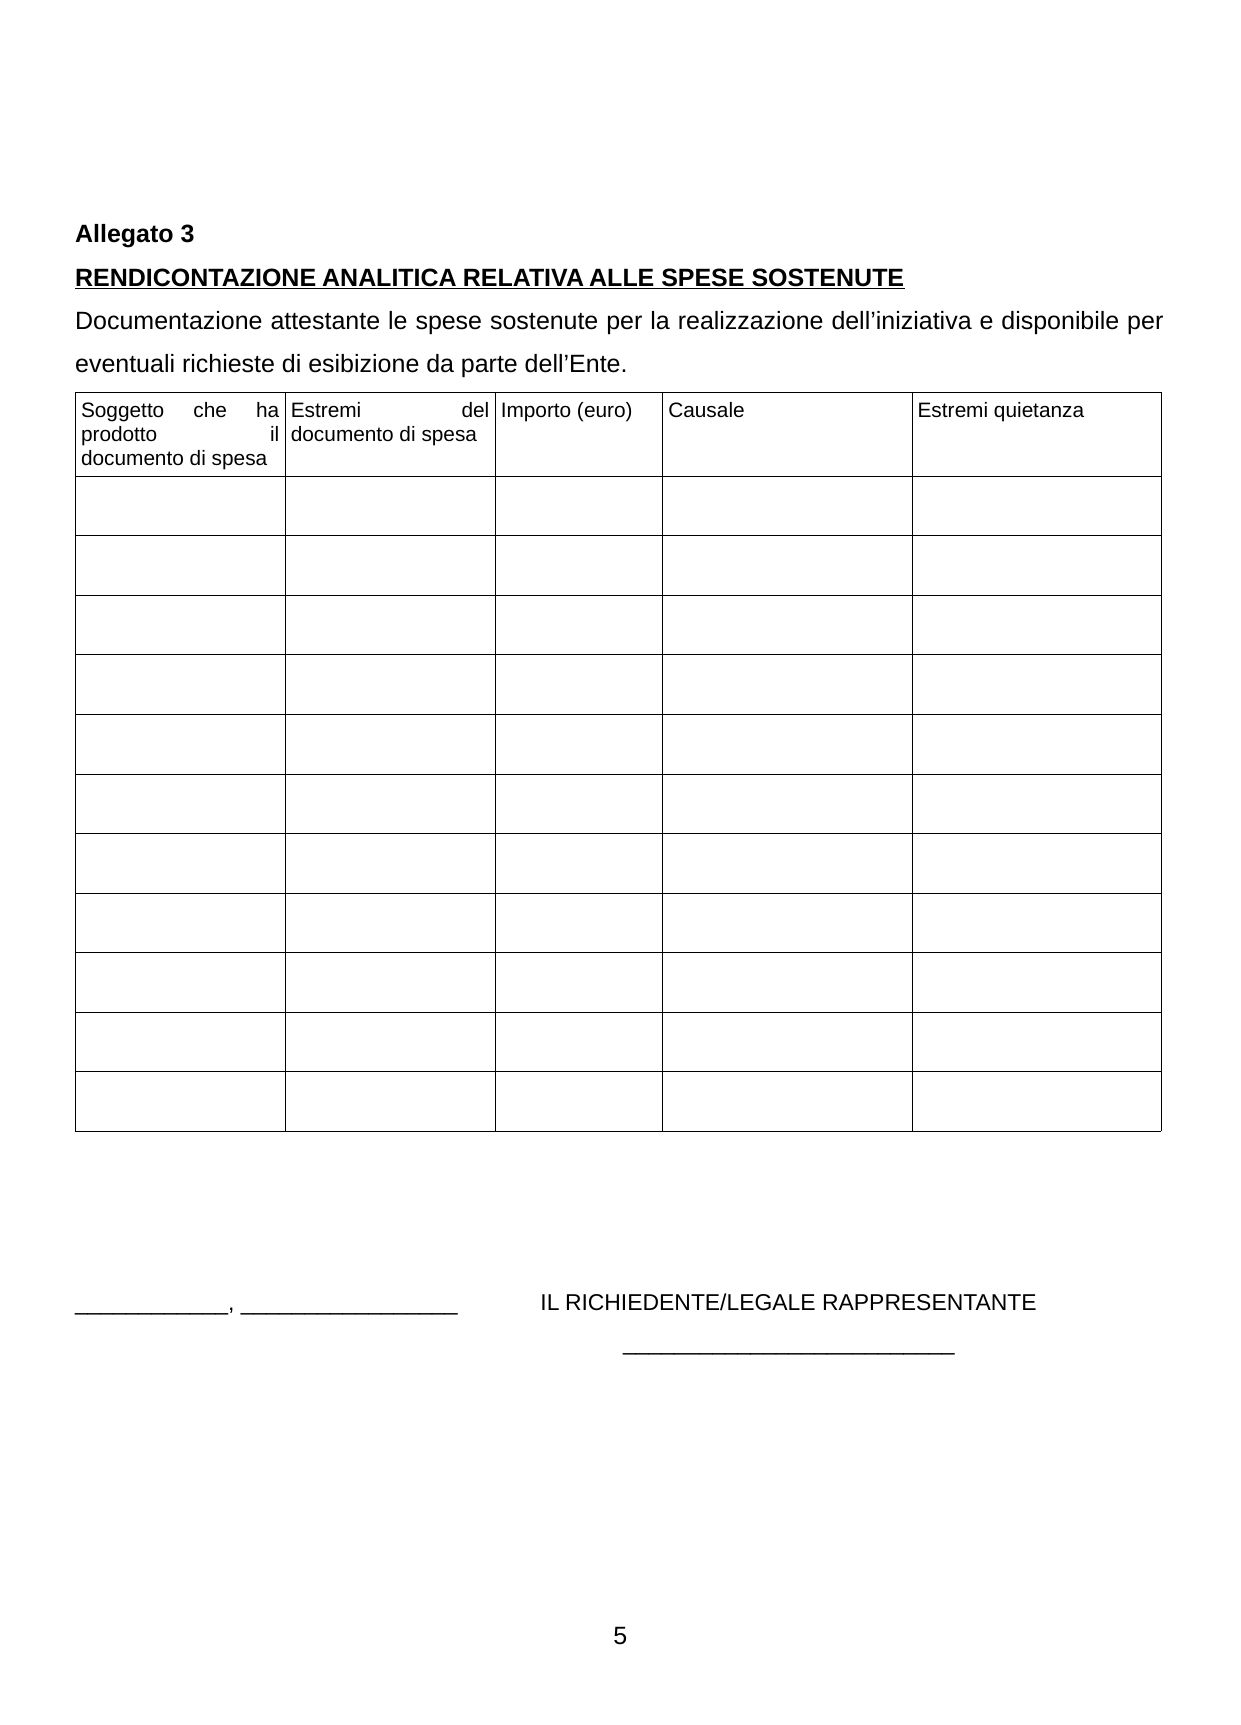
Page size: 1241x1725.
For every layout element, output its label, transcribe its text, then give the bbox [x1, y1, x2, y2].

table_cell [496, 1072, 662, 1131]
text Allegato 3 [75, 219, 1165, 248]
table_cell [496, 477, 662, 535]
text RENDICONTAZIONE ANALITICA RELATIVA ALLE SPESE SOSTENUTE [75, 263, 1165, 291]
table_header Importo (euro) [496, 393, 662, 476]
table_cell [663, 775, 912, 833]
table_cell [286, 1072, 495, 1131]
table_cell [913, 715, 1161, 773]
table_header Causale [663, 393, 912, 476]
table_cell [286, 775, 495, 833]
table_cell [286, 655, 495, 714]
table_cell [913, 953, 1161, 1012]
table_cell [76, 715, 285, 773]
table_cell [913, 1013, 1161, 1071]
table_cell [496, 655, 662, 714]
table_cell [286, 834, 495, 893]
text __________________________ [75, 1329, 1165, 1355]
table_cell [496, 894, 662, 952]
table_cell [913, 596, 1161, 654]
table_cell [663, 536, 912, 595]
table_cell [496, 834, 662, 893]
table_cell [286, 1013, 495, 1071]
table_cell [913, 834, 1161, 893]
table_header Soggetto che ha prodotto il documento di spesa [76, 393, 285, 476]
table_cell [76, 775, 285, 833]
table_cell [496, 596, 662, 654]
table_cell [76, 477, 285, 535]
table_header Estremi del documento di spesa [286, 393, 495, 476]
table_cell [76, 536, 285, 595]
table_cell [76, 1013, 285, 1071]
table_cell [496, 536, 662, 595]
table_cell [663, 1013, 912, 1071]
table_cell [286, 477, 495, 535]
text Documentazione attestante le spese sostenute per la realizzazione dell’iniziativa e disponibile per eventuali richieste di esibizione da parte dell’Ente. [75, 306, 1165, 378]
table_header Estremi quietanza [913, 393, 1161, 476]
table_cell [286, 536, 495, 595]
table_cell [496, 715, 662, 773]
table_cell [663, 834, 912, 893]
table_cell [663, 596, 912, 654]
table_cell [663, 715, 912, 773]
table_cell [496, 953, 662, 1012]
table_cell [76, 1072, 285, 1131]
table_cell [286, 894, 495, 952]
table_cell [913, 477, 1161, 535]
table_cell [663, 1072, 912, 1131]
table_cell [76, 655, 285, 714]
table_cell [913, 775, 1161, 833]
table_cell [76, 953, 285, 1012]
table_cell [496, 775, 662, 833]
table_cell [76, 894, 285, 952]
table_cell [76, 834, 285, 893]
table_cell [496, 1013, 662, 1071]
table_cell [913, 1072, 1161, 1131]
table_cell [663, 477, 912, 535]
table_cell [913, 894, 1161, 952]
table_cell [913, 536, 1161, 595]
table_cell [913, 655, 1161, 714]
table_cell [286, 596, 495, 654]
table_cell [663, 655, 912, 714]
table_cell [76, 596, 285, 654]
text ____________, _________________ IL RICHIEDENTE/LEGALE RAPPRESENTANTE [75, 1289, 1165, 1316]
table_cell [286, 715, 495, 773]
table_cell [663, 953, 912, 1012]
table_cell [286, 953, 495, 1012]
table_cell [663, 894, 912, 952]
